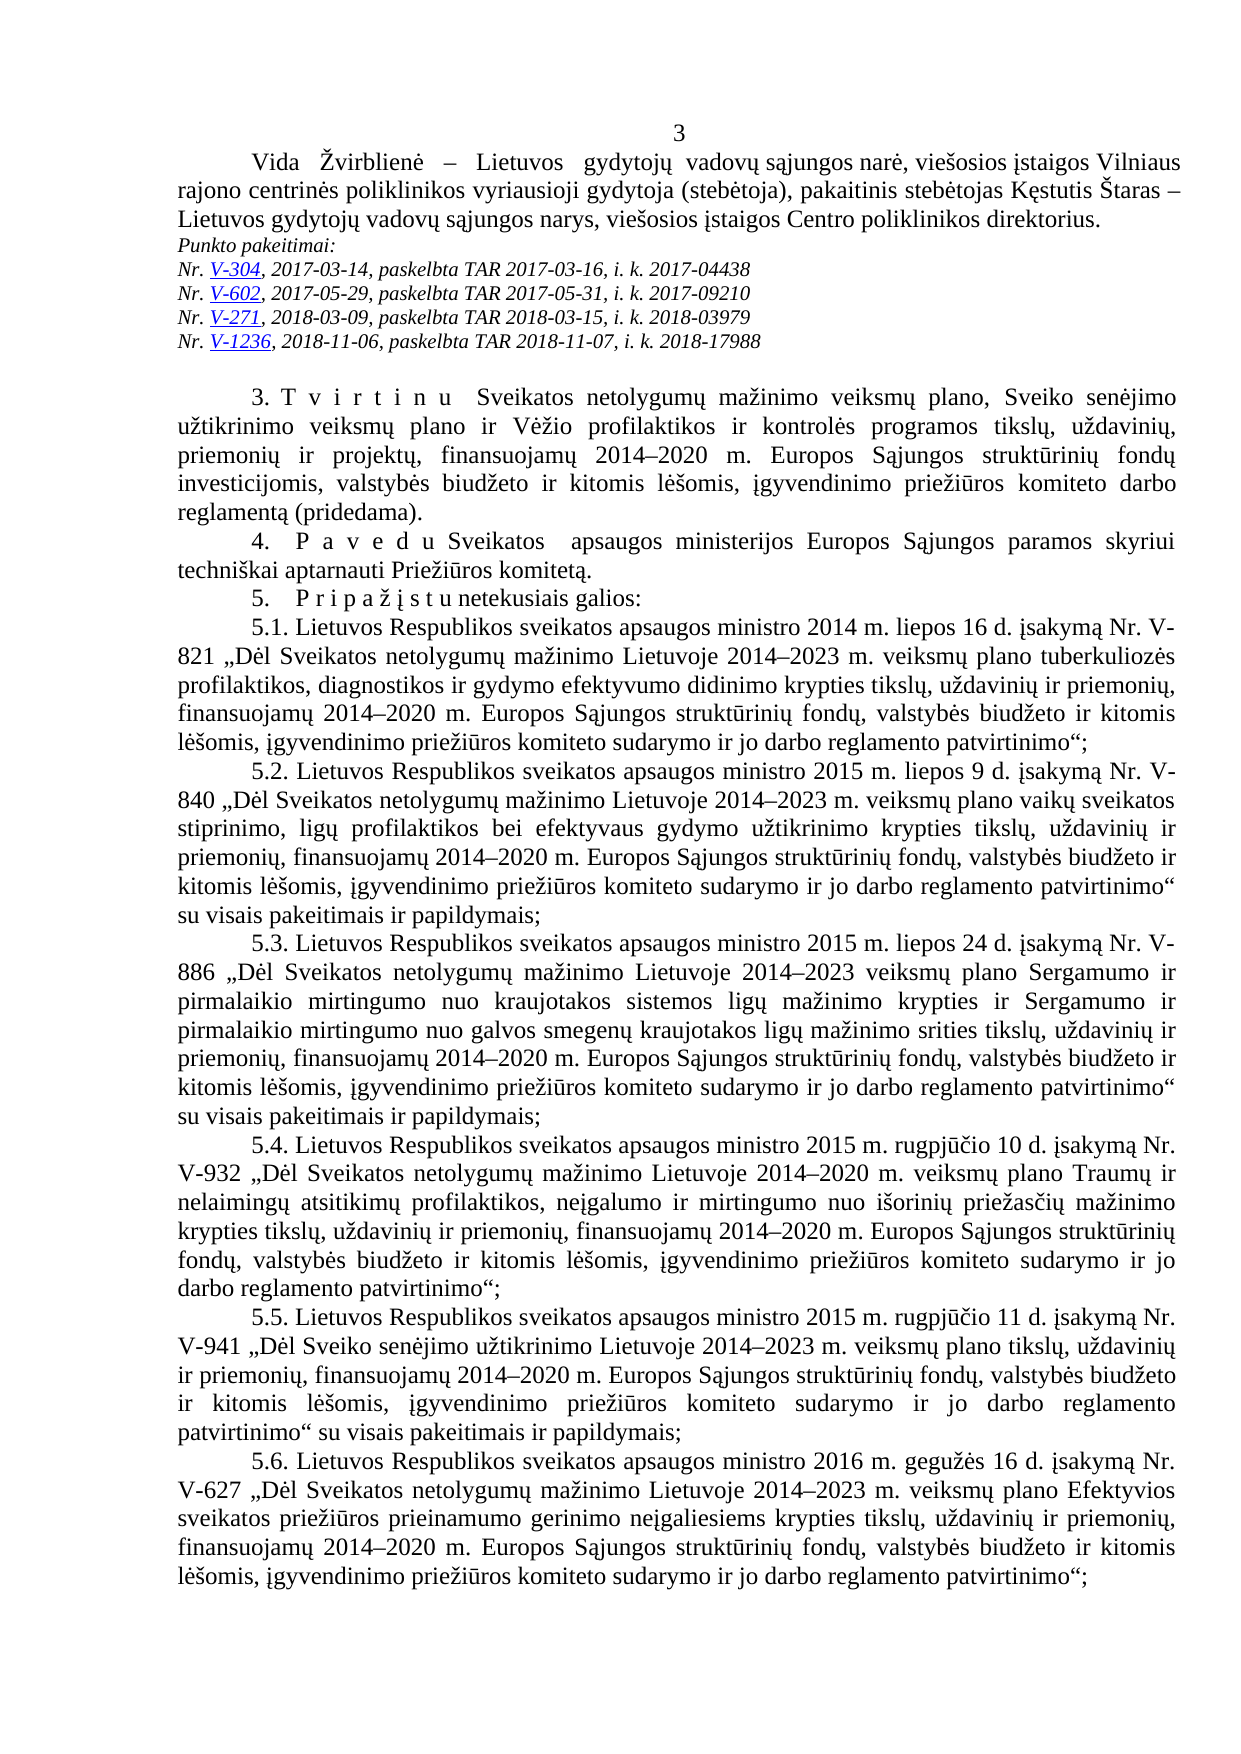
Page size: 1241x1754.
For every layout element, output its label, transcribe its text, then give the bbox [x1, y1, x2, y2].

text 3. T v i r t i n u Sveikatos netolygumų mažinimo veiksmų plano, Sveiko senėjimo užtikrinimo veiksmų plano ir Vėžio profilaktikos ir kontrolės programos tikslų, uždavinių, priemonių ir projektų, finansuojamų 2014–2020 m. Europos Sąjungos struktūrinių fondų investicijomis, valstybės biudžeto ir kitomis lėšomis, įgyvendinimo priežiūros komiteto darbo reglamentą (pridedama). [177, 382, 1177, 526]
text 5. P r i p a ž į s t u netekusiais galios: [177, 583, 1177, 612]
text Punkto pakeitimai: [177, 233, 1181, 257]
text Nr. V-1236, 2018-11-06, paskelbta TAR 2018-11-07, i. k. 2018-17988 [177, 329, 1181, 353]
text Vida Žvirblienė – Lietuvos gydytojų vadovų sąjungos narė, viešosios įstaigos Vilniaus rajono centrinės poliklinikos vyriausioji gydytoja (stebėtoja), pakaitinis stebėtojas Kęstutis Štaras – Lietuvos gydytojų vadovų sąjungos narys, viešosios įstaigos Centro poliklinikos direktorius. [177, 147, 1181, 233]
text 5.3. Lietuvos Respublikos sveikatos apsaugos ministro 2015 m. liepos 24 d. įsakymą Nr. V-886 „Dėl Sveikatos netolygumų mažinimo Lietuvoje 2014–2023 veiksmų plano Sergamumo ir pirmalaikio mirtingumo nuo kraujotakos sistemos ligų mažinimo krypties ir Sergamumo ir pirmalaikio mirtingumo nuo galvos smegenų kraujotakos ligų mažinimo srities tikslų, uždavinių ir priemonių, finansuojamų 2014–2020 m. Europos Sąjungos struktūrinių fondų, valstybės biudžeto ir kitomis lėšomis, įgyvendinimo priežiūros komiteto sudarymo ir jo darbo reglamento patvirtinimo“ su visais pakeitimais ir papildymais; [177, 928, 1177, 1130]
text 5.6. Lietuvos Respublikos sveikatos apsaugos ministro 2016 m. gegužės 16 d. įsakymą Nr. V-627 „Dėl Sveikatos netolygumų mažinimo Lietuvoje 2014–2023 m. veiksmų plano Efektyvios sveikatos priežiūros prieinamumo gerinimo neįgaliesiems krypties tikslų, uždavinių ir priemonių, finansuojamų 2014–2020 m. Europos Sąjungos struktūrinių fondų, valstybės biudžeto ir kitomis lėšomis, įgyvendinimo priežiūros komiteto sudarymo ir jo darbo reglamento patvirtinimo“; [177, 1446, 1177, 1590]
text 5.4. Lietuvos Respublikos sveikatos apsaugos ministro 2015 m. rugpjūčio 10 d. įsakymą Nr. V-932 „Dėl Sveikatos netolygumų mažinimo Lietuvoje 2014–2020 m. veiksmų plano Traumų ir nelaimingų atsitikimų profilaktikos, neįgalumo ir mirtingumo nuo išorinių priežasčių mažinimo krypties tikslų, uždavinių ir priemonių, finansuojamų 2014–2020 m. Europos Sąjungos struktūrinių fondų, valstybės biudžeto ir kitomis lėšomis, įgyvendinimo priežiūros komiteto sudarymo ir jo darbo reglamento patvirtinimo“; [177, 1130, 1177, 1302]
text 5.2. Lietuvos Respublikos sveikatos apsaugos ministro 2015 m. liepos 9 d. įsakymą Nr. V-840 „Dėl Sveikatos netolygumų mažinimo Lietuvoje 2014–2023 m. veiksmų plano vaikų sveikatos stiprinimo, ligų profilaktikos bei efektyvaus gydymo užtikrinimo krypties tikslų, uždavinių ir priemonių, finansuojamų 2014–2020 m. Europos Sąjungos struktūrinių fondų, valstybės biudžeto ir kitomis lėšomis, įgyvendinimo priežiūros komiteto sudarymo ir jo darbo reglamento patvirtinimo“ su visais pakeitimais ir papildymais; [177, 756, 1177, 928]
text 5.1. Lietuvos Respublikos sveikatos apsaugos ministro 2014 m. liepos 16 d. įsakymą Nr. V-821 „Dėl Sveikatos netolygumų mažinimo Lietuvoje 2014–2023 m. veiksmų plano tuberkuliozės profilaktikos, diagnostikos ir gydymo efektyvumo didinimo krypties tikslų, uždavinių ir priemonių, finansuojamų 2014–2020 m. Europos Sąjungos struktūrinių fondų, valstybės biudžeto ir kitomis lėšomis, įgyvendinimo priežiūros komiteto sudarymo ir jo darbo reglamento patvirtinimo“; [177, 612, 1177, 756]
text Nr. V-602, 2017-05-29, paskelbta TAR 2017-05-31, i. k. 2017-09210 [177, 281, 1181, 305]
text Nr. V-271, 2018-03-09, paskelbta TAR 2018-03-15, i. k. 2018-03979 [177, 305, 1181, 329]
text 5.5. Lietuvos Respublikos sveikatos apsaugos ministro 2015 m. rugpjūčio 11 d. įsakymą Nr. V-941 „Dėl Sveiko senėjimo užtikrinimo Lietuvoje 2014–2023 m. veiksmų plano tikslų, uždavinių ir priemonių, finansuojamų 2014–2020 m. Europos Sąjungos struktūrinių fondų, valstybės biudžeto ir kitomis lėšomis, įgyvendinimo priežiūros komiteto sudarymo ir jo darbo reglamento patvirtinimo“ su visais pakeitimais ir papildymais; [177, 1302, 1177, 1446]
text 4. P a v e d u Sveikatos apsaugos ministerijos Europos Sąjungos paramos skyriui techniškai aptarnauti Priežiūros komitetą. [177, 526, 1177, 583]
text Nr. V-304, 2017-03-14, paskelbta TAR 2017-03-16, i. k. 2017-04438 [177, 257, 1181, 281]
